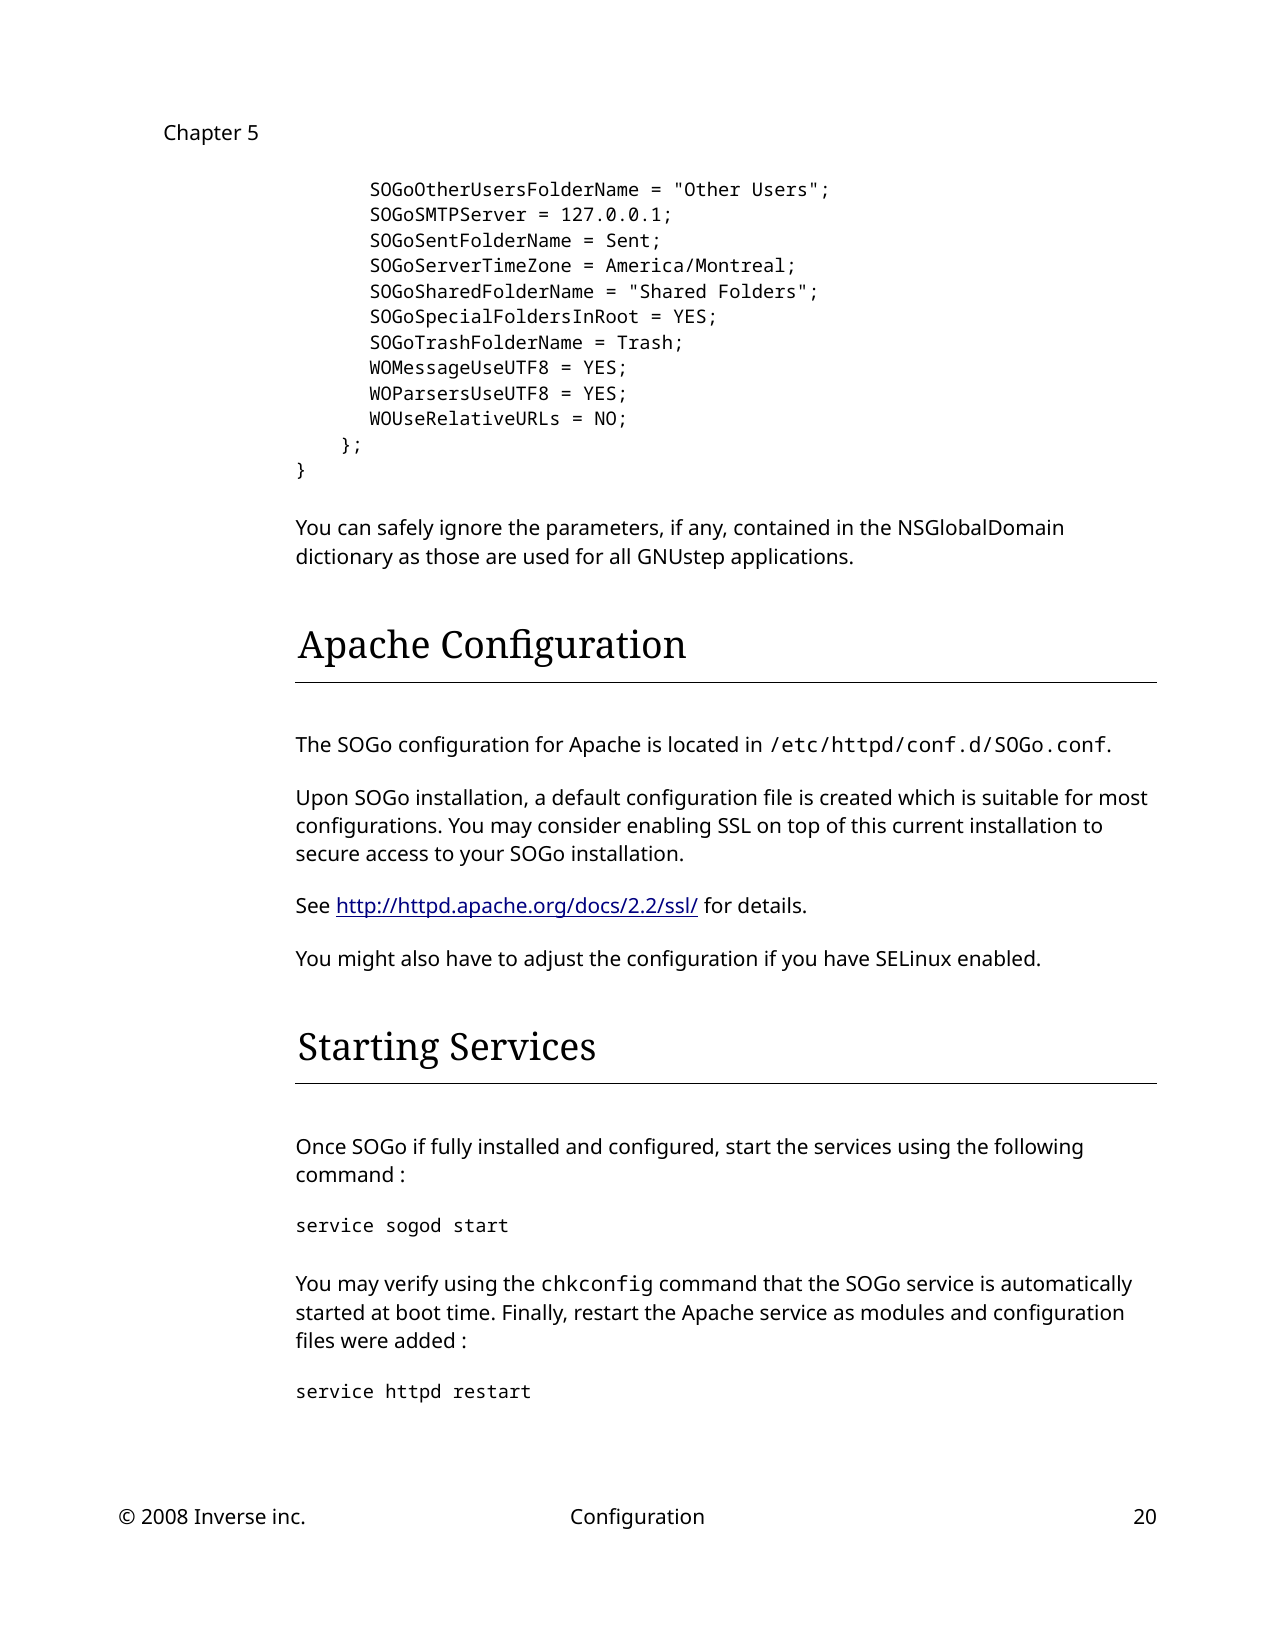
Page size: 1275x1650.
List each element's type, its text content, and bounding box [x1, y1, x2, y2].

text service httpd restart [295, 1378, 1157, 1404]
subtitle Apache Configuration [295, 619, 1157, 682]
text WOParsersUseUTF8 = YES; [295, 380, 1157, 406]
text SOGoServerTimeZone = America/Montreal; [295, 253, 1157, 278]
text You can safely ignore the parameters, if any, contained in the NSGlobalDomain dictionary as those are used for all GNUstep applications. [295, 513, 1157, 570]
text SOGoSpecialFoldersInRoot = YES; [295, 304, 1157, 329]
text Upon SOGo installation, a default configuration file is created which is suitable for most configurations. You may consider enabling SSL on top of this current installation to secure access to your SOGo installation. [295, 783, 1157, 868]
text SOGoSMTPServer = 127.0.0.1; [295, 202, 1157, 227]
text WOUseRelativeURLs = NO; [295, 406, 1157, 431]
text SOGoSentFolderName = Sent; [295, 227, 1157, 253]
subtitle Starting Services [295, 1021, 1157, 1083]
text }; [295, 431, 1157, 457]
text Once SOGo if fully installed and configured, start the services using the following command : [295, 1132, 1157, 1189]
text The SOGo configuration for Apache is located in /etc/httpd/conf.d/SOGo.conf. [295, 731, 1157, 759]
text You might also have to adjust the configuration if you have SELinux enabled. [295, 944, 1157, 972]
text You may verify using the chkconfig command that the SOGo service is automatically started at boot time. Finally, restart the Apache service as modules and configuration files were added : [295, 1269, 1157, 1355]
text WOMessageUseUTF8 = YES; [295, 355, 1157, 380]
text SOGoSharedFolderName = "Shared Folders"; [295, 278, 1157, 304]
text service sogod start [295, 1213, 1157, 1238]
text See http://httpd.apache.org/docs/2.2/ssl/ for details. [295, 892, 1157, 920]
text SOGoTrashFolderName = Trash; [295, 329, 1157, 355]
text SOGoOtherUsersFolderName = "Other Users"; [295, 176, 1157, 202]
text } [295, 457, 1157, 482]
